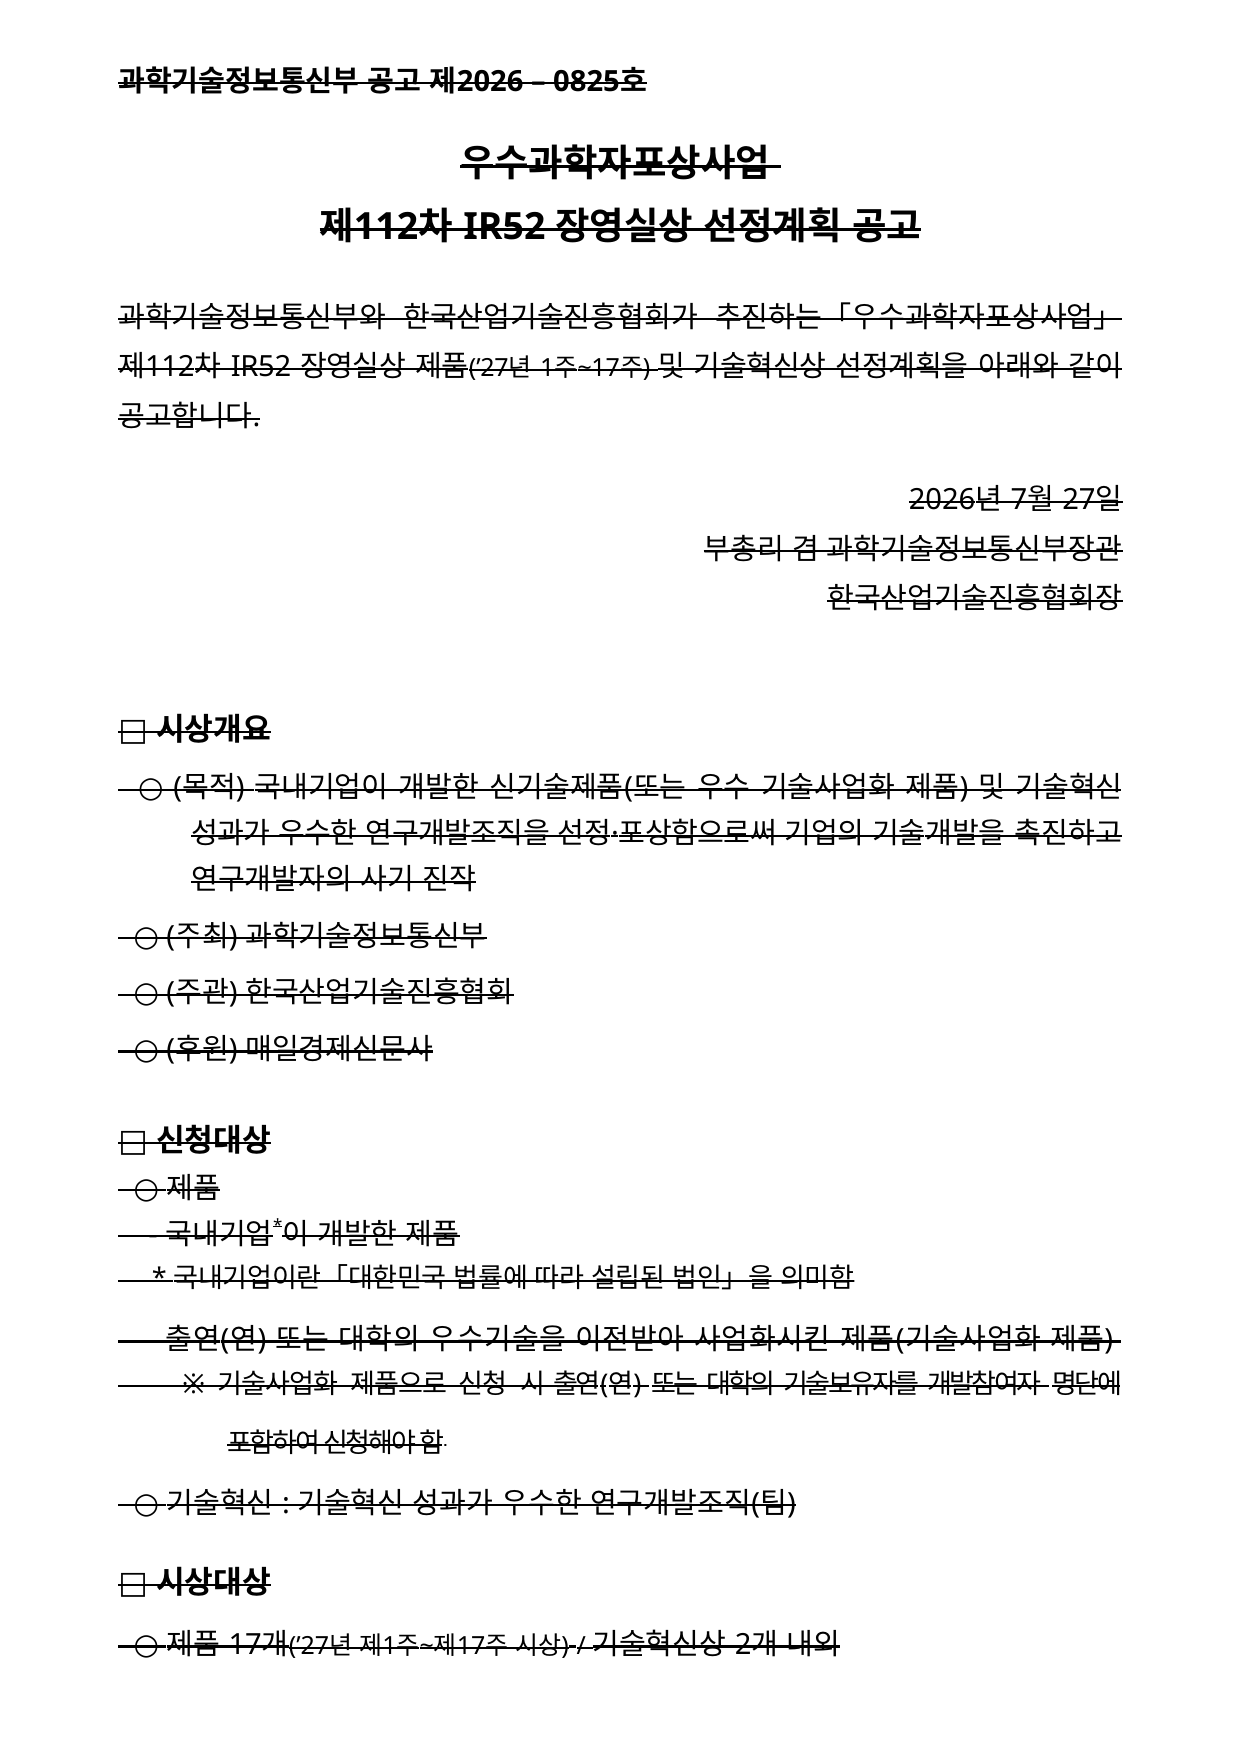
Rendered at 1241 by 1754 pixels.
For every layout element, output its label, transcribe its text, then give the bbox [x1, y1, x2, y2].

text 과학기술정보통신부와 한국산업기술진흥협회가 추진하는「우수과학자포상사업」제112차 IR52 장영실상 제품(’27년 1주~17주) 및 기술혁신상 선정계획을 아래와 같이 공고합니다. [118, 320, 1122, 369]
text ○ (주관) 한국산업기술진흥협회 [118, 969, 1122, 1011]
text 과학기술정보통신부와 한국산업기술진흥협회가 추진하는「우수과학자포상사업」제112차 IR52 장영실상 제품(’27년 1주~17주) 및 기술혁신상 선정계획을 아래와 같이 공고합니다. [118, 293, 1122, 318]
text * 국내기업이란「대한민국 법률에 따라 설립된 법인」을 의미함 [118, 1256, 1122, 1296]
text - 국내기업*이 개발한 제품 [118, 1210, 1122, 1253]
text ○ (주최) 과학기술정보통신부 [118, 912, 1122, 955]
text 2026년 7월 27일 [118, 476, 1122, 518]
text 제112차 IR52 장영실상 선정계획 공고 [118, 196, 1122, 251]
text ○ 제품 17개(’27년 제1주~제17주 시상) / 기술혁신상 2개 내외 [118, 1620, 1122, 1663]
text 우수과학자포상사업 [118, 133, 1122, 187]
text 한국산업기술진흥협회장 [118, 575, 1122, 617]
text ○ 제품 [118, 1164, 1122, 1207]
text ○ (목적) 국내기업이 개발한 신기술제품(또는 우수 기술사업화 제품) 및 기술혁신 성과가 우수한 연구개발조직을 선정·포상함으로써 기업의 기술개발을 촉진하고 연구개발자의 사기 진작 [118, 763, 1122, 898]
text ○ 기술혁신 : 기술혁신 성과가 우수한 연구개발조직(팀) [118, 1479, 1122, 1522]
text □ 시상개요 [118, 704, 1122, 749]
text 과학기술정보통신부와 한국산업기술진흥협회가 추진하는「우수과학자포상사업」제112차 IR52 장영실상 제품(’27년 1주~17주) 및 기술혁신상 선정계획을 아래와 같이 공고합니다. [118, 369, 1122, 435]
text ○ (후원) 매일경제신문사 [118, 1025, 1122, 1068]
text 과학기술정보통신부 공고 제2026 – 0825호 [118, 59, 1122, 99]
text 부총리 겸 과학기술정보통신부장관 [118, 525, 1122, 567]
text □ 신청대상 [118, 1115, 1122, 1160]
text □ 시상대상 [118, 1557, 1122, 1602]
text ※ 기술사업화 제품으로 신청 시 출연(연) 또는 대학의 기술보유자를 개발참여자 명단에 포함하여 신청해야 함 [118, 1362, 1122, 1460]
text - 출연(연) 또는 대학의 우수기술을 이전받아 사업화시킨 제품(기술사업화 제품) [118, 1316, 1122, 1358]
